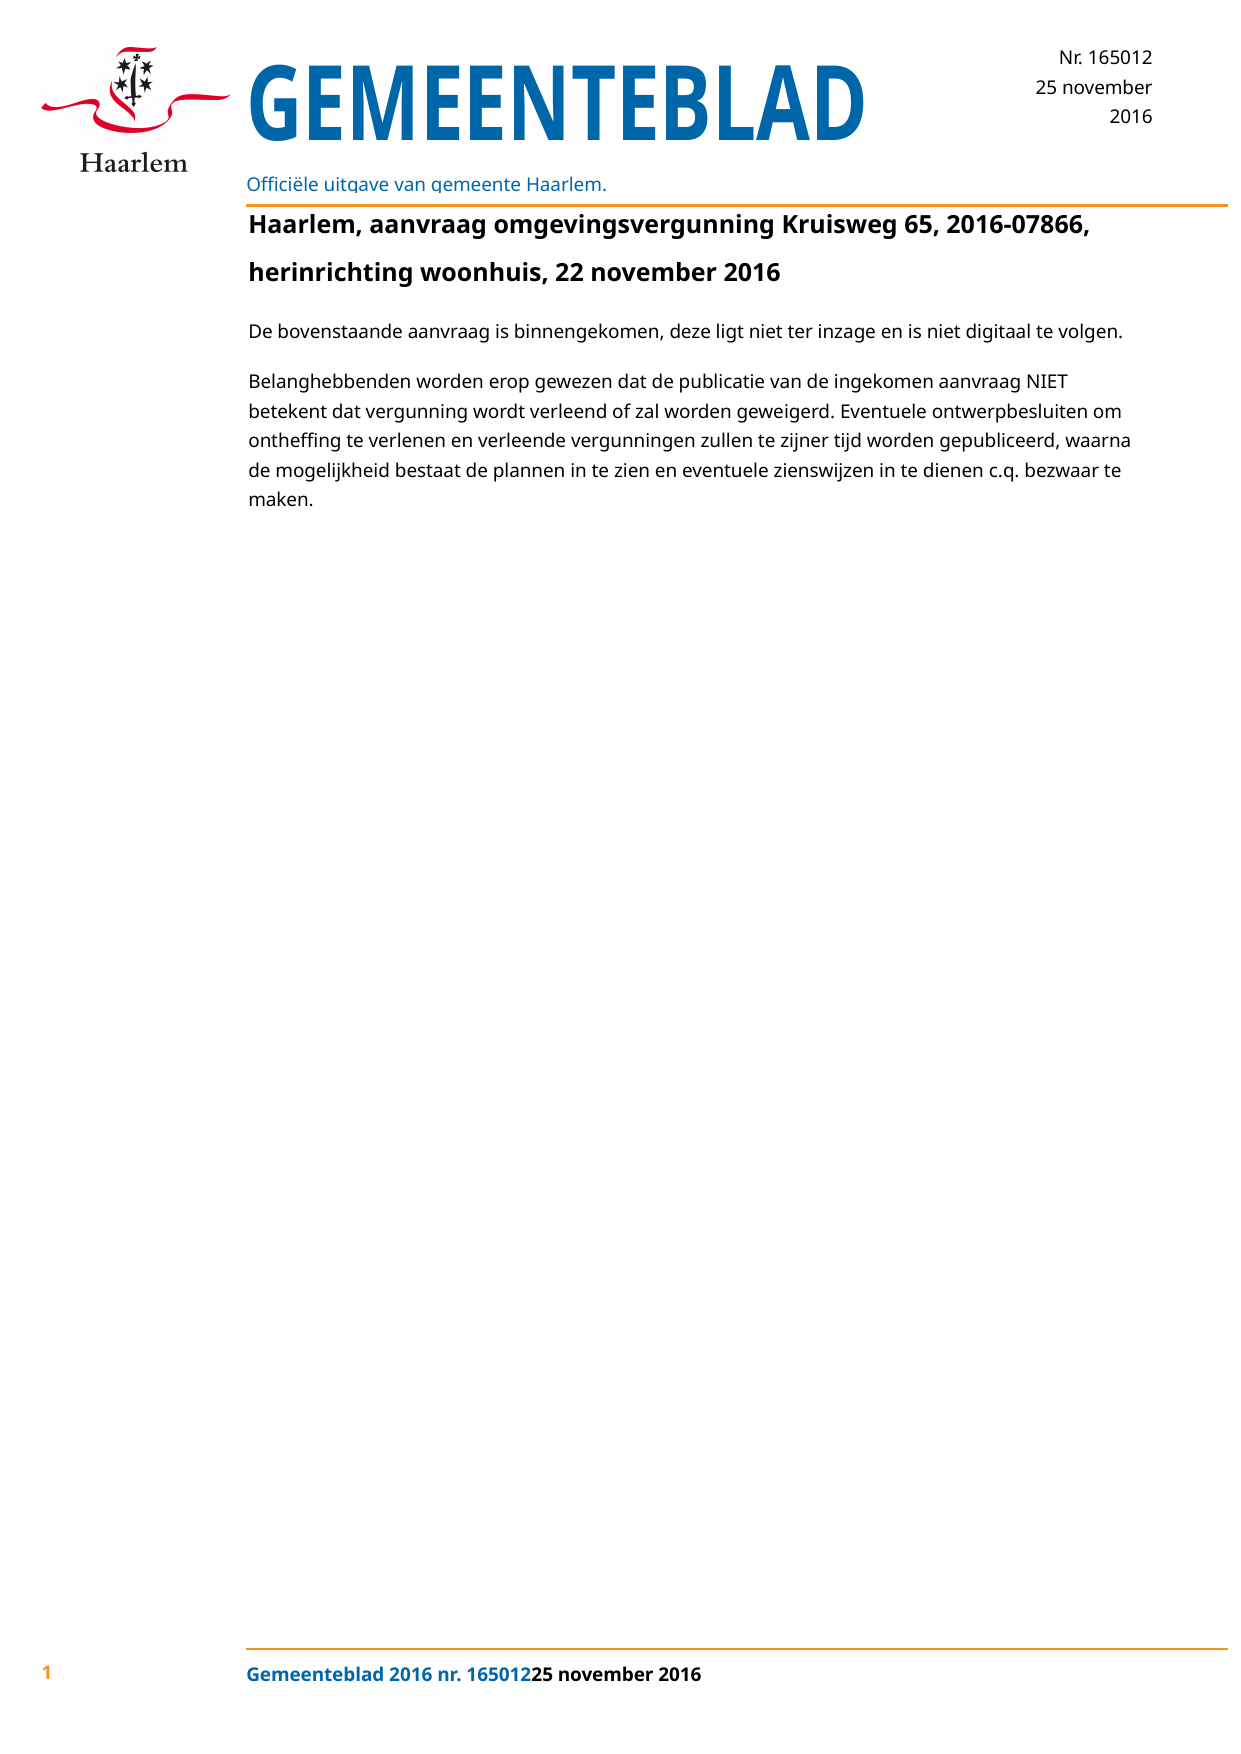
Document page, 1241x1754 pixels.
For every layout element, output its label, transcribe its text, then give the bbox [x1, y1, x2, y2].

text Haarlem, aanvraag omgevingsvergunning Kruisweg 65, 2016-07866, herinrichting woonhuis, 22 november 2016 [248, 207, 1152, 288]
text De bovenstaande aanvraag is binnengekomen, deze ligt niet ter inzage en is niet digitaal te volgen. [248, 318, 1152, 344]
picture [41, 47, 231, 172]
text Belanghebbenden worden erop gewezen dat de publicatie van de ingekomen aanvraag NIET betekent dat vergunning wordt verleend of zal worden geweigerd. Eventuele ontwerpbesluiten om ontheffing te verlenen en verleende vergunningen zullen te zijner tijd worden gepubliceerd, waarna de mogelijkheid bestaat de plannen in te zien en eventuele zienswijzen in te dienen c.q. bezwaar te maken. [248, 368, 1152, 512]
